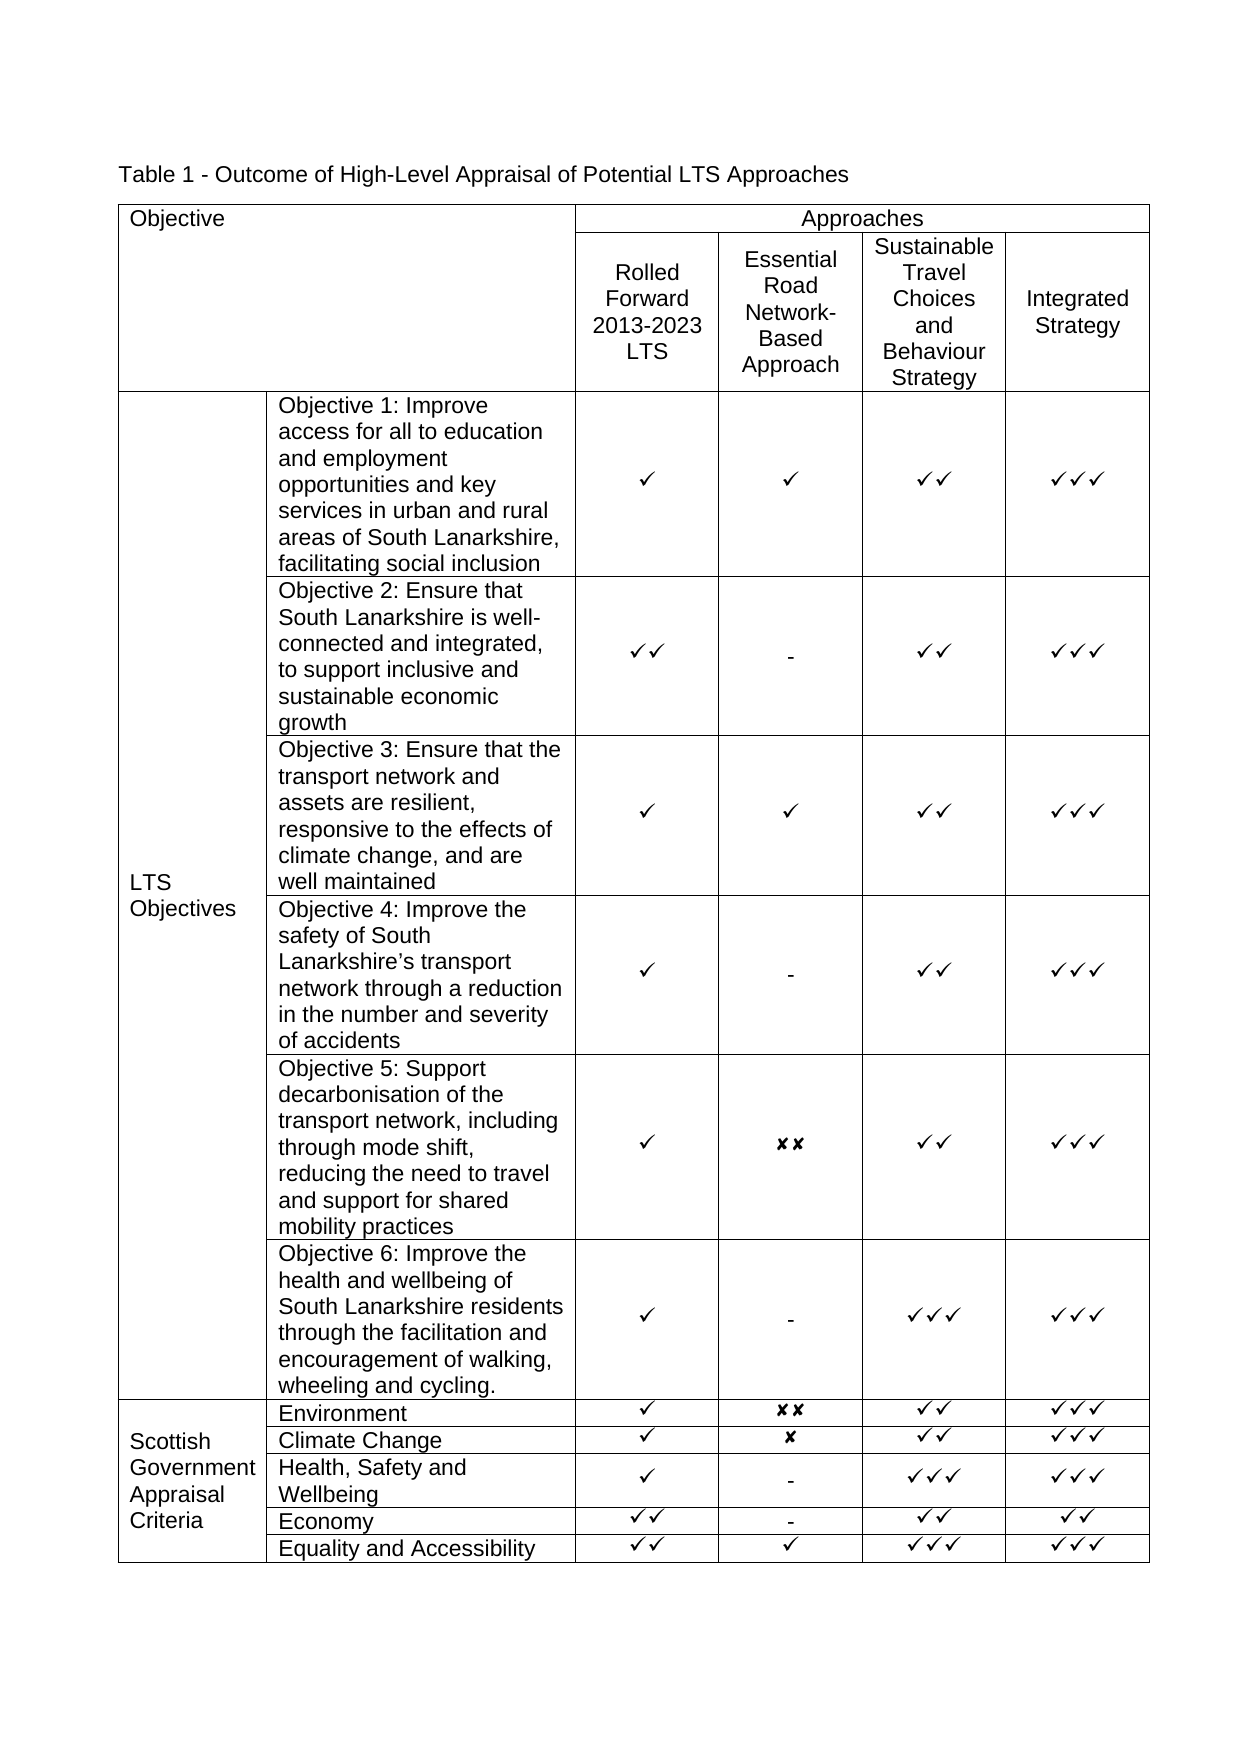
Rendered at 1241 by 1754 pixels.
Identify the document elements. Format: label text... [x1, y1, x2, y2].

table_cell  [863, 1535, 1005, 1562]
table_cell  [1006, 1454, 1149, 1507]
table_cell  [576, 1508, 718, 1534]
table_cell  [1006, 392, 1149, 576]
text Table 1 - Outcome of High-Level Appraisal of Potential LTS Approaches [118, 161, 1122, 187]
table_cell Scottish Government Appraisal Criteria [119, 1400, 266, 1562]
table_cell  [1006, 1535, 1149, 1562]
table_cell  [576, 1240, 718, 1398]
table_cell Health, Safety and Wellbeing [267, 1454, 575, 1507]
table_cell LTS Objectives [119, 392, 266, 1398]
table_cell Integrated Strategy [1006, 233, 1149, 391]
table_cell - [719, 1240, 862, 1398]
table_cell  [1006, 896, 1149, 1054]
table_cell Objective 4: Improve the safety of South Lanarkshire’s transport network through a reduction in the number and severity of accidents [267, 896, 575, 1054]
table_cell  [576, 736, 718, 894]
table_cell - [719, 577, 862, 735]
table_cell  [576, 1427, 718, 1453]
table_cell  [719, 736, 862, 894]
table_cell  [863, 1427, 1005, 1453]
table_cell Environment [267, 1400, 575, 1426]
table_cell  [576, 896, 718, 1054]
table_cell  [1006, 736, 1149, 894]
table_cell - [719, 1454, 862, 1507]
table_cell  [576, 1055, 718, 1239]
table_cell  [719, 392, 862, 576]
table_cell - [719, 1508, 862, 1534]
table_cell  [1006, 1427, 1149, 1453]
table_cell  [576, 577, 718, 735]
table_cell  [1006, 577, 1149, 735]
table_cell Objective 5: Support decarbonisation of the transport network, including through mode shift, reducing the need to travel and support for shared mobility practices [267, 1055, 575, 1239]
table_header Approaches [576, 205, 1149, 232]
table_cell Essential Road Network-Based Approach [719, 233, 862, 391]
table_cell Objective 2: Ensure that South Lanarkshire is well-connected and integrated, to support inclusive and sustainable economic growth [267, 577, 575, 735]
table_cell  [863, 896, 1005, 1054]
table_cell  [1006, 1508, 1149, 1534]
table_cell  [1006, 1055, 1149, 1239]
table_cell Objective 6: Improve the health and wellbeing of South Lanarkshire residents through the facilitation and encouragement of walking, wheeling and cycling. [267, 1240, 575, 1398]
table_cell  [576, 1535, 718, 1562]
table_cell  [719, 1055, 862, 1239]
table_cell  [719, 1400, 862, 1426]
table_cell  [863, 577, 1005, 735]
table_cell  [1006, 1400, 1149, 1426]
table_cell Economy [267, 1508, 575, 1534]
table_cell  [863, 1240, 1005, 1398]
table_cell  [863, 1400, 1005, 1426]
table_cell  [863, 1454, 1005, 1507]
table_header Objective [119, 205, 575, 391]
table_cell Objective 1: Improve access for all to education and employment opportunities and key services in urban and rural areas of South Lanarkshire, facilitating social inclusion [267, 392, 575, 576]
table_cell  [1006, 1240, 1149, 1398]
table_cell  [863, 392, 1005, 576]
table_cell Rolled Forward 2013-2023 LTS [576, 233, 718, 391]
table_cell Climate Change [267, 1427, 575, 1453]
table_cell  [719, 1535, 862, 1562]
table_cell Objective 3: Ensure that the transport network and assets are resilient, responsive to the effects of climate change, and are well maintained [267, 736, 575, 894]
table_cell Equality and Accessibility [267, 1535, 575, 1562]
table_cell  [576, 392, 718, 576]
table_cell  [863, 1055, 1005, 1239]
table_cell  [719, 1427, 862, 1453]
table_cell Sustainable Travel Choices and Behaviour Strategy [863, 233, 1005, 391]
table_cell  [576, 1454, 718, 1507]
table_cell  [576, 1400, 718, 1426]
table_cell  [863, 736, 1005, 894]
table_cell  [863, 1508, 1005, 1534]
table_cell - [719, 896, 862, 1054]
